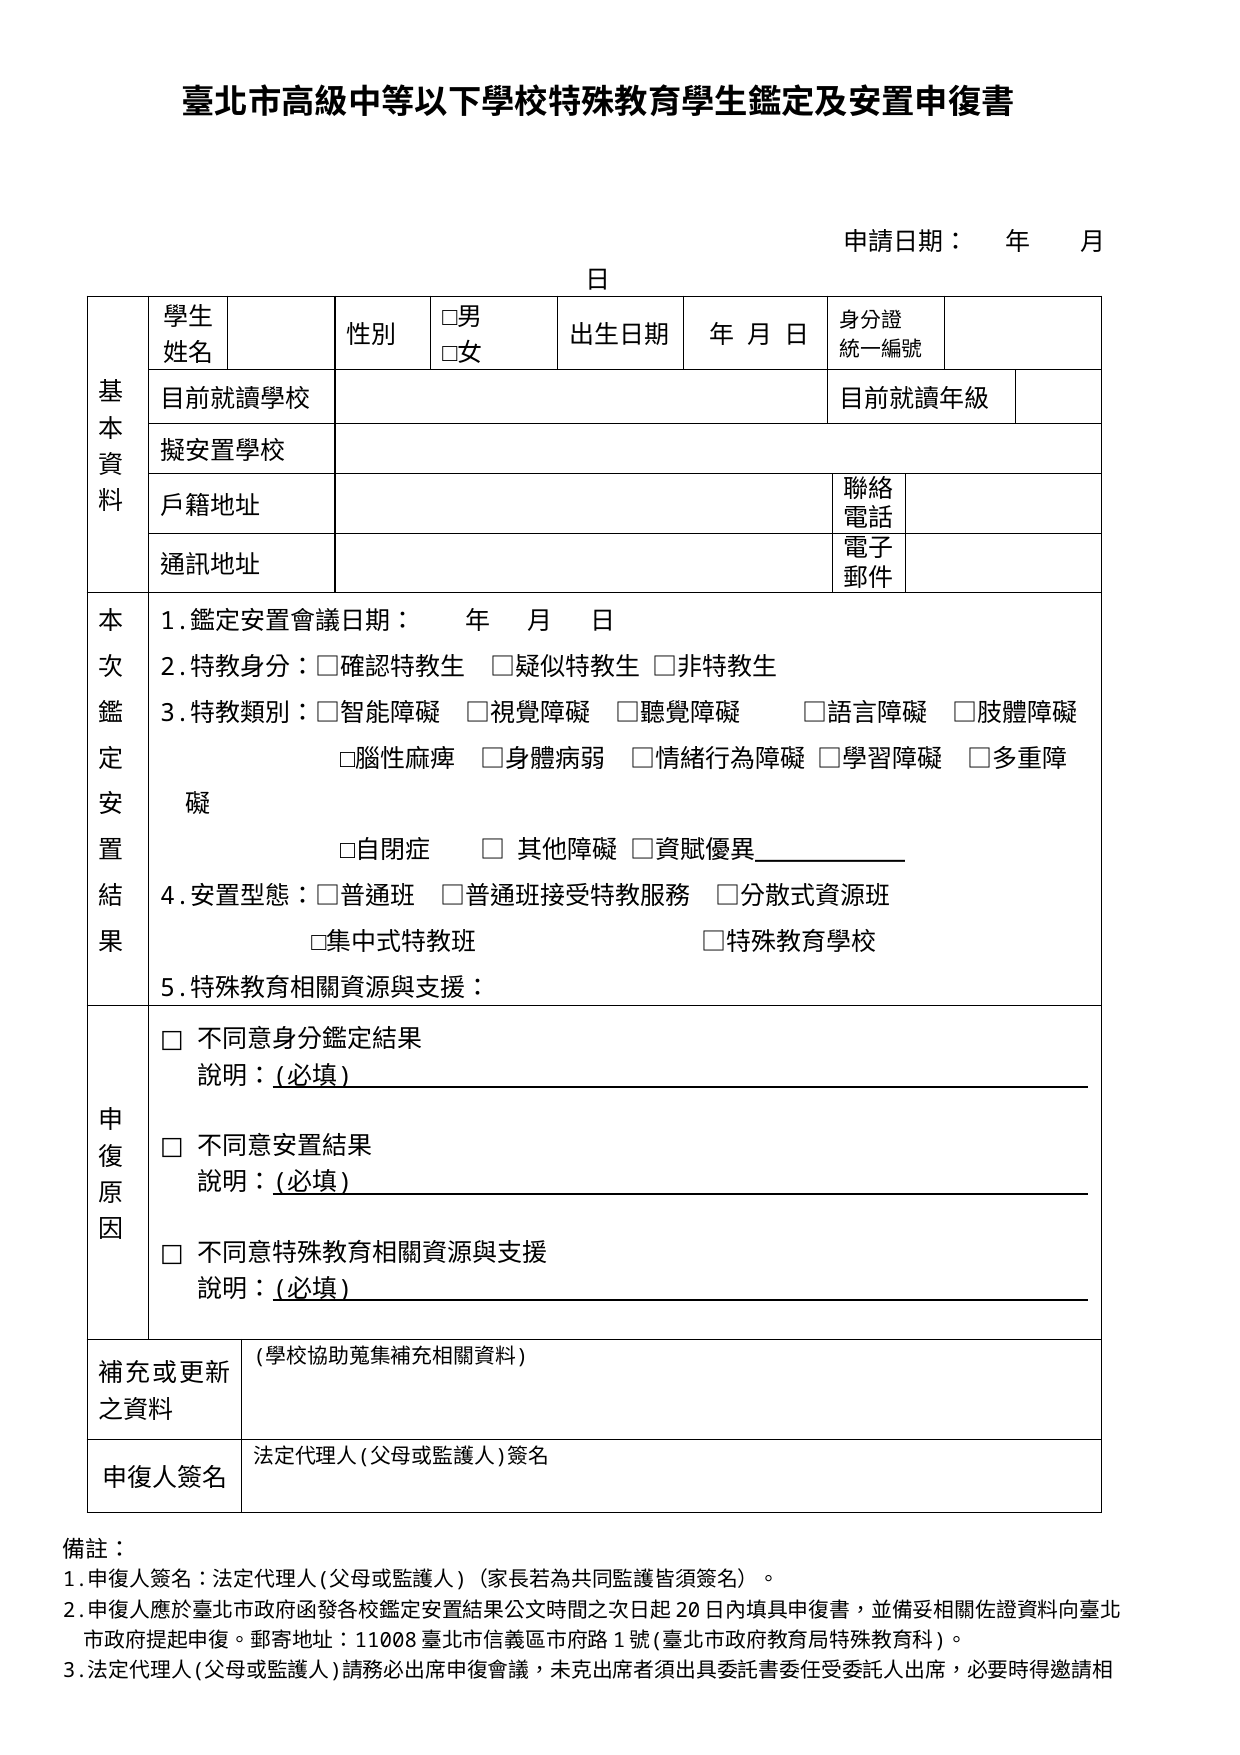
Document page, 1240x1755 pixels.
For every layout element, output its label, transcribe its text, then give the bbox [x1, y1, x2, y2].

table_cell [1102, 369, 1109, 423]
table_cell [336, 424, 1101, 473]
table_header 性別 [336, 297, 430, 369]
text 2.申復人應於臺北市政府函發各校鑑定安置結果公文時間之次日起20日內填具申復書，並備妥相關佐證資料向臺北市政府提起申復。郵寄地址：11008臺北市信義區市府路1號(臺北市政府教育局特殊教育科)。 [63, 1593, 1133, 1653]
table_cell 補充或更新之資料 [88, 1340, 241, 1439]
table_header 基本資料 [88, 297, 148, 592]
table_cell 目前就讀學校 [149, 370, 334, 423]
table_cell [1016, 370, 1101, 423]
text 申請日期： 年 月 日 [63, 220, 1133, 296]
subtitle 臺北市高級中等以下學校特殊教育學生鑑定及安置申復書 [63, 68, 1148, 123]
table_cell [1102, 592, 1109, 1005]
table_cell [1102, 423, 1109, 473]
table_cell [336, 370, 827, 423]
table_header 出生日期 [558, 297, 683, 369]
table_cell 電子郵件 [833, 534, 905, 592]
table_cell [1102, 1439, 1109, 1512]
table_cell [906, 534, 1101, 592]
table_cell [336, 474, 832, 532]
table_cell [906, 474, 1101, 532]
table_cell 擬安置學校 [149, 424, 334, 473]
table_cell 法定代理人(父母或監護人)簽名 [242, 1440, 1101, 1512]
table_cell (學校協助蒐集補充相關資料) [242, 1340, 1101, 1439]
table_cell [1102, 1005, 1109, 1339]
table_cell 通訊地址 [149, 534, 334, 592]
table_header 學生 姓名 [149, 297, 227, 369]
table_cell [1102, 473, 1109, 532]
table_cell 1.鑑定安置會議日期： 年 月 日 2.特教身分：□確認特教生 □疑似特教生 □非特教生 3.特教類別：□智能障礙 □視覺障礙 □聽覺障礙 □語言障礙 □肢體障礙 □腦性麻痺 □身體病弱 □情緒行為障礙 □學習障礙 □多重障礙 □自閉症 □ 其他障礙 □資賦優異__________ 4.安置型態：□普通班 □普通班接受特教服務 □分散式資源班 □集中式特教班 □特殊教育學校 5.特殊教育相關資源與支援： [149, 593, 1101, 1005]
table_cell 目前就讀年級 [828, 370, 1015, 423]
table_header [228, 297, 334, 369]
table_cell 申復原因 [88, 1006, 148, 1339]
table_header [945, 297, 1101, 369]
table_cell [1102, 533, 1109, 592]
text 備註： [63, 1538, 1133, 1563]
table_header [1102, 296, 1109, 369]
text 3.法定代理人(父母或監護人)請務必出席申復會議，未克出席者須出具委託書委任受委託人出席，必要時得邀請相 [63, 1653, 1133, 1684]
table_cell [1102, 1339, 1109, 1439]
table_cell 本次鑑定安置結果 [88, 593, 148, 1005]
table_header 年 月 日 [684, 297, 827, 369]
table_header □男 □女 [431, 297, 557, 369]
table_header 身分證 統一編號 [828, 297, 944, 369]
table_cell 戶籍地址 [149, 474, 334, 532]
table_cell 不同意身分鑑定結果 說明：(必填) 不同意安置結果 說明：(必填) 不同意特殊教育相關資源與支援 說明：(必填) [149, 1006, 1101, 1339]
text 1.申復人簽名：法定代理人(父母或監護人)（家長若為共同監護皆須簽名）。 [63, 1563, 1133, 1593]
table_cell [336, 534, 832, 592]
table_cell 聯絡電話 [833, 474, 905, 532]
table_cell 申復人簽名 [88, 1440, 241, 1512]
